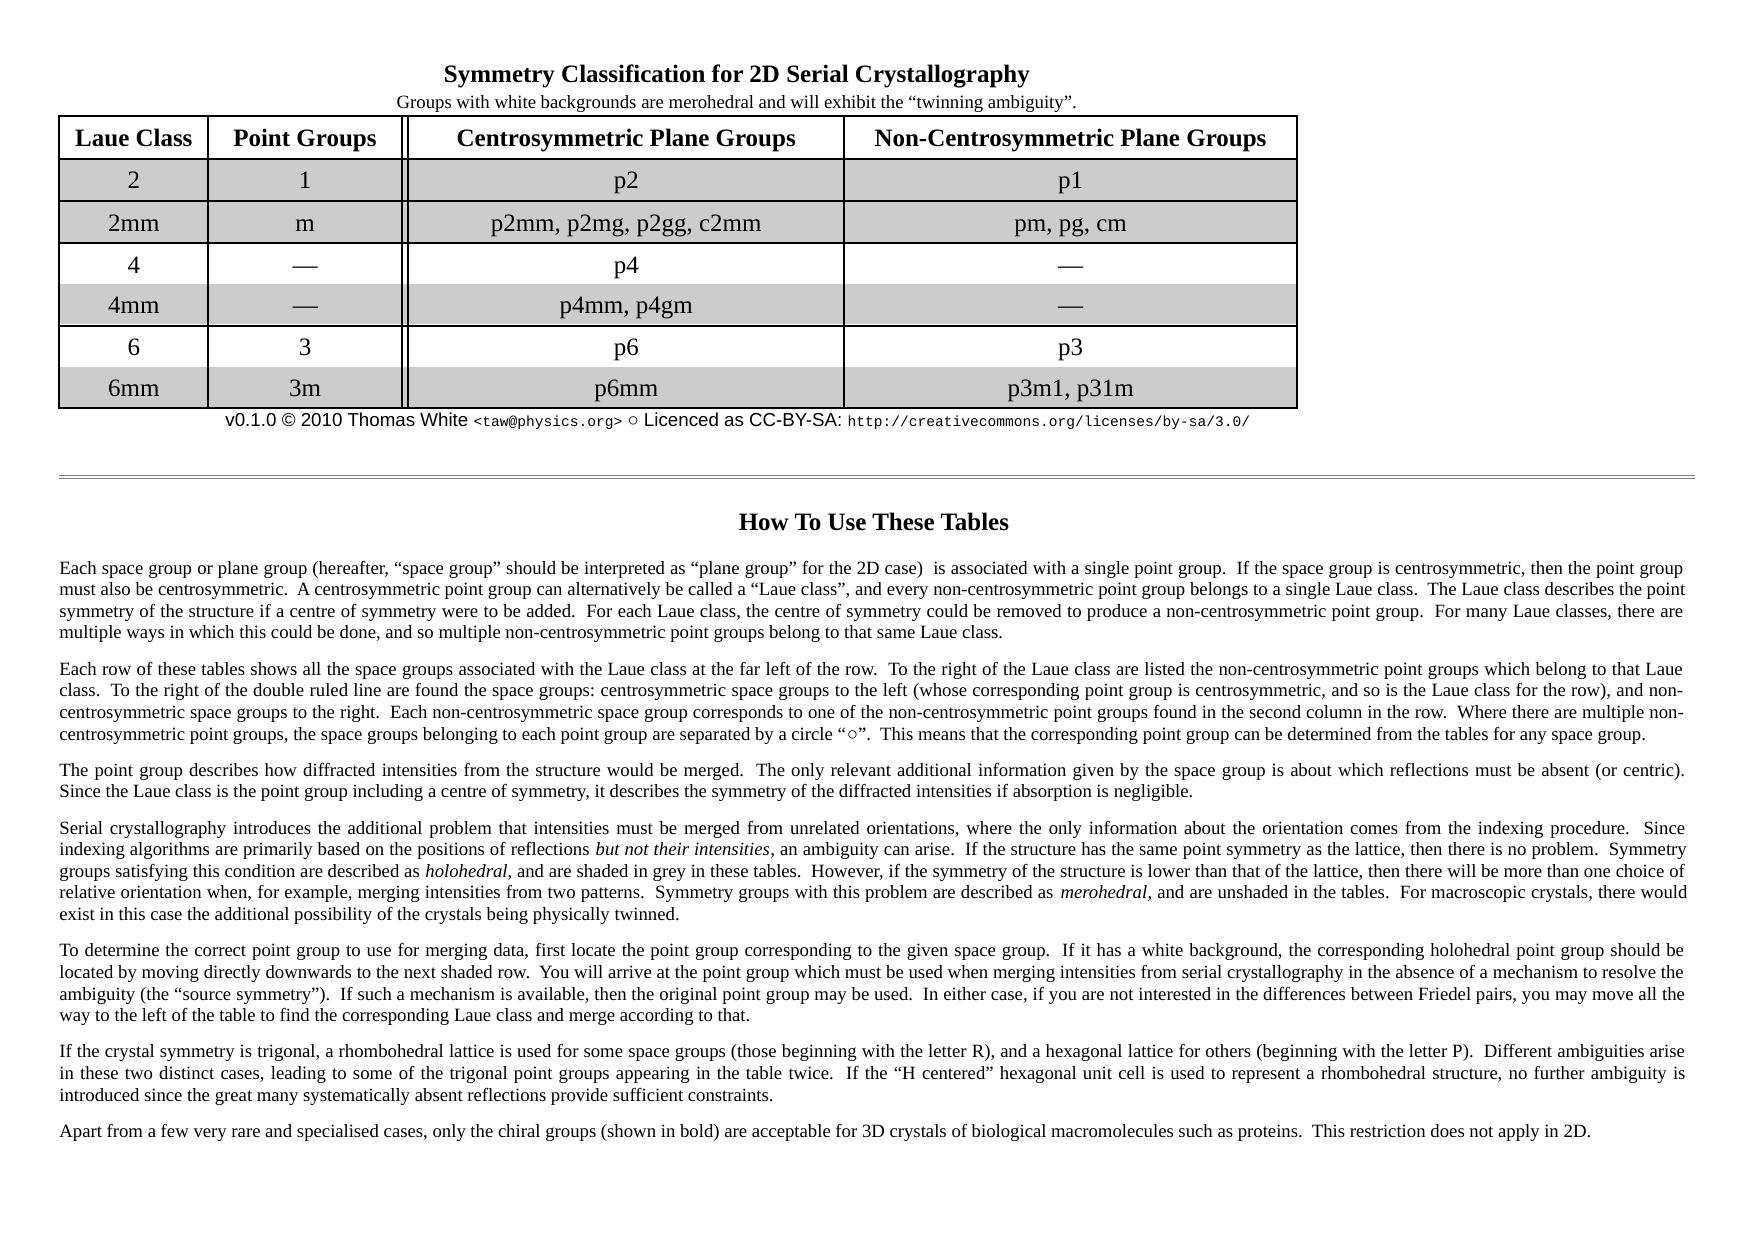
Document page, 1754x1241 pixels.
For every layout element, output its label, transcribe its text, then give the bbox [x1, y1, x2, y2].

table_cell 3 [209, 327, 401, 367]
table_cell — [209, 284, 401, 324]
table_cell p2mm, p2mg, p2gg, c2mm [409, 202, 843, 242]
table_header [403, 117, 407, 157]
table_header Point Groups [209, 117, 401, 157]
text Serial crystallography introduces the additional problem that intensities must be merged from unrelated orientations, where the only information about the orientation comes from the indexing procedure. Since indexing algorithms are primarily based on the positions of reflections but not their intensities, an ambiguity can arise. If the structure has the same point symmetry as the lattice, then there is no problem. Symmetry groups satisfying this condition are described as holohedral, and are shaded in grey in these tables. However, if the symmetry of the structure is lower than that of the lattice, then there will be more than one choice of relative orientation when, for example, merging intensities from two patterns. Symmetry groups with this problem are described as merohedral, and are unshaded in the tables. For macroscopic crystals, there would exist in this case the additional possibility of the crystals being physically twinned. [59, 817, 1688, 924]
table_cell — [209, 244, 401, 284]
table_cell 4 [60, 244, 207, 284]
text How To Use These Tables [59, 507, 1688, 536]
table_header Centrosymmetric Plane Groups [409, 117, 843, 157]
table_cell p6 [409, 327, 843, 367]
table_cell 3m [209, 367, 401, 407]
table_cell p4 [409, 244, 843, 284]
table_cell 6 [60, 327, 207, 367]
table_cell [403, 160, 407, 200]
table_cell 4mm [60, 284, 207, 324]
table_cell [403, 327, 407, 367]
table_header Laue Class [60, 117, 207, 157]
table_cell pm, pg, cm [845, 202, 1296, 242]
table_cell [403, 244, 407, 284]
text The point group describes how diffracted intensities from the structure would be merged. The only relevant additional information given by the space group is about which reflections must be absent (or centric). Since the Laue class is the point group including a centre of symmetry, it describes the symmetry of the diffracted intensities if absorption is negligible. [59, 759, 1688, 802]
text Symmetry Classification for 2D Serial Crystallography [59, 59, 1415, 88]
table_cell 2mm [60, 202, 207, 242]
table_cell [403, 367, 407, 407]
table_cell p4mm, p4gm [409, 284, 843, 324]
text Apart from a few very rare and specialised cases, only the chiral groups (shown in bold) are acceptable for 3D crystals of biological macromolecules such as proteins. This restriction does not apply in 2D. [59, 1120, 1688, 1141]
table_cell m [209, 202, 401, 242]
table_cell [403, 284, 407, 324]
table_cell 1 [209, 160, 401, 200]
table_cell — [845, 284, 1296, 324]
text Groups with white backgrounds are merohedral and will exhibit the “twinning ambiguity”. [59, 91, 1415, 112]
table_cell — [845, 244, 1296, 284]
text v0.1.0 © 2010 Thomas White <taw@physics.org> ○ Licenced as CC-BY-SA: http://creativecommons.org/licenses/by-sa/3.0/ [59, 409, 1416, 432]
table_cell 2 [60, 160, 207, 200]
text Each row of these tables shows all the space groups associated with the Laue class at the far left of the row. To the right of the Laue class are listed the non-centrosymmetric point groups which belong to that Laue class. To the right of the double ruled line are found the space groups: centrosymmetric space groups to the left (whose corresponding point group is centrosymmetric, and so is the Laue class for the row), and non-centrosymmetric space groups to the right. Each non-centrosymmetric space group corresponds to one of the non-centrosymmetric point groups found in the second column in the row. Where there are multiple non-centrosymmetric point groups, the space groups belonging to each point group are separated by a circle “○”. This means that the corresponding point group can be determined from the tables for any space group. [59, 658, 1688, 744]
table_cell 6mm [60, 367, 207, 407]
text If the crystal symmetry is trigonal, a rhombohedral lattice is used for some space groups (those beginning with the letter R), and a hexagonal lattice for others (beginning with the letter P). Different ambiguities arise in these two distinct cases, leading to some of the trigonal point groups appearing in the table twice. If the “H centered” hexagonal unit cell is used to represent a rhombohedral structure, no further ambiguity is introduced since the great many systematically absent reflections provide sufficient constraints. [59, 1040, 1688, 1105]
table_cell p2 [409, 160, 843, 200]
table_cell p3m1, p31m [845, 367, 1296, 407]
table_cell p3 [845, 327, 1296, 367]
table_cell p1 [845, 160, 1296, 200]
table_header Non-Centrosymmetric Plane Groups [845, 117, 1296, 157]
table_cell [403, 202, 407, 242]
table_cell p6mm [409, 367, 843, 407]
text To determine the correct point group to use for merging data, first locate the point group corresponding to the given space group. If it has a white background, the corresponding holohedral point group should be located by moving directly downwards to the next shaded row. You will arrive at the point group which must be used when merging intensities from serial crystallography in the absence of a mechanism to resolve the ambiguity (the “source symmetry”). If such a mechanism is available, then the original point group may be used. In either case, if you are not interested in the differences between Friedel pairs, you may move all the way to the left of the table to find the corresponding Laue class and merge according to that. [59, 939, 1688, 1026]
text Each space group or plane group (hereafter, “space group” should be interpreted as “plane group” for the 2D case) is associated with a single point group. If the space group is centrosymmetric, then the point group must also be centrosymmetric. A centrosymmetric point group can alternatively be called a “Laue class”, and every non-centrosymmetric point group belongs to a single Laue class. The Laue class describes the point symmetry of the structure if a centre of symmetry were to be added. For each Laue class, the centre of symmetry could be removed to produce a non-centrosymmetric point group. For many Laue classes, there are multiple ways in which this could be done, and so multiple non-centrosymmetric point groups belong to that same Laue class. [59, 557, 1688, 643]
